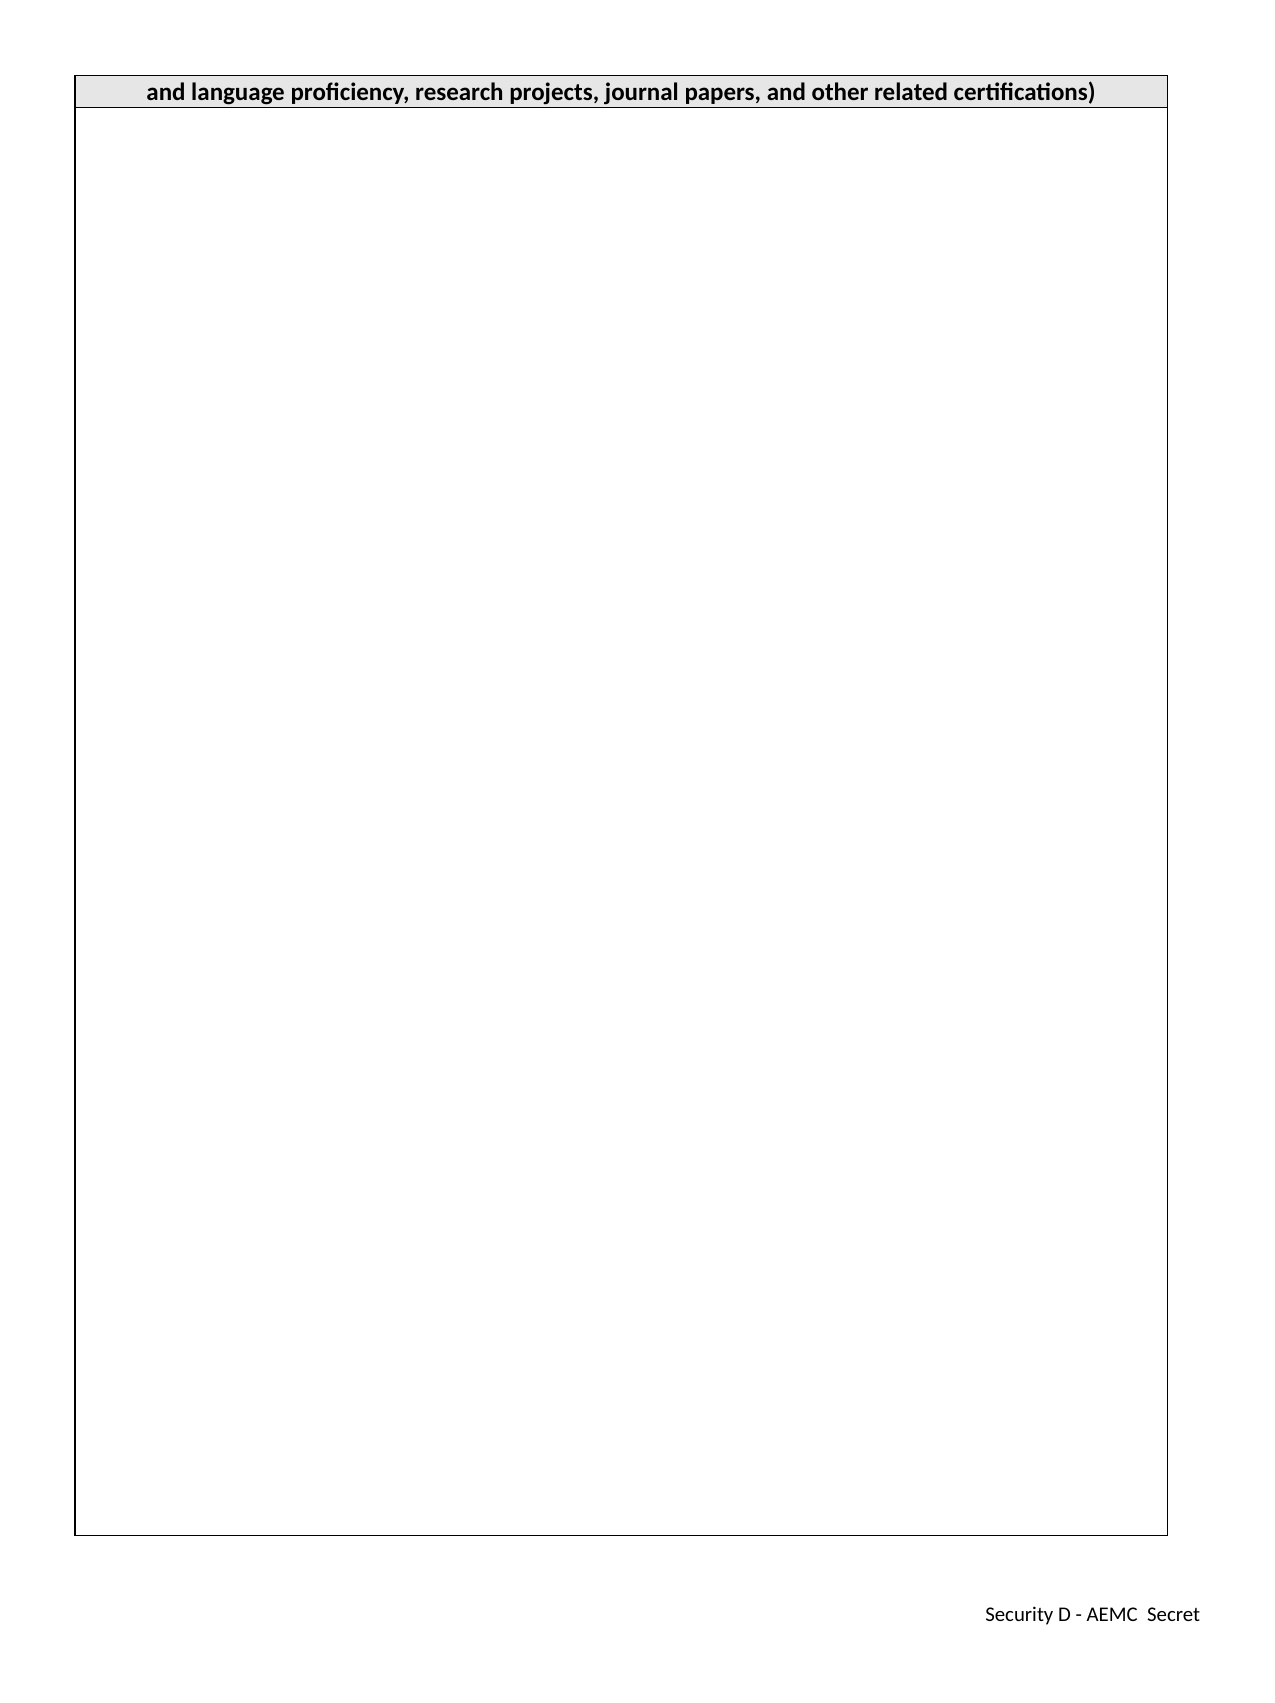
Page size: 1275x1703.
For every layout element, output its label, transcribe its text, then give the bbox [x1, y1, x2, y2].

table_cell [76, 108, 1167, 1535]
table_header and language proficiency, research projects, journal papers, and other related certifications) [76, 76, 1167, 107]
